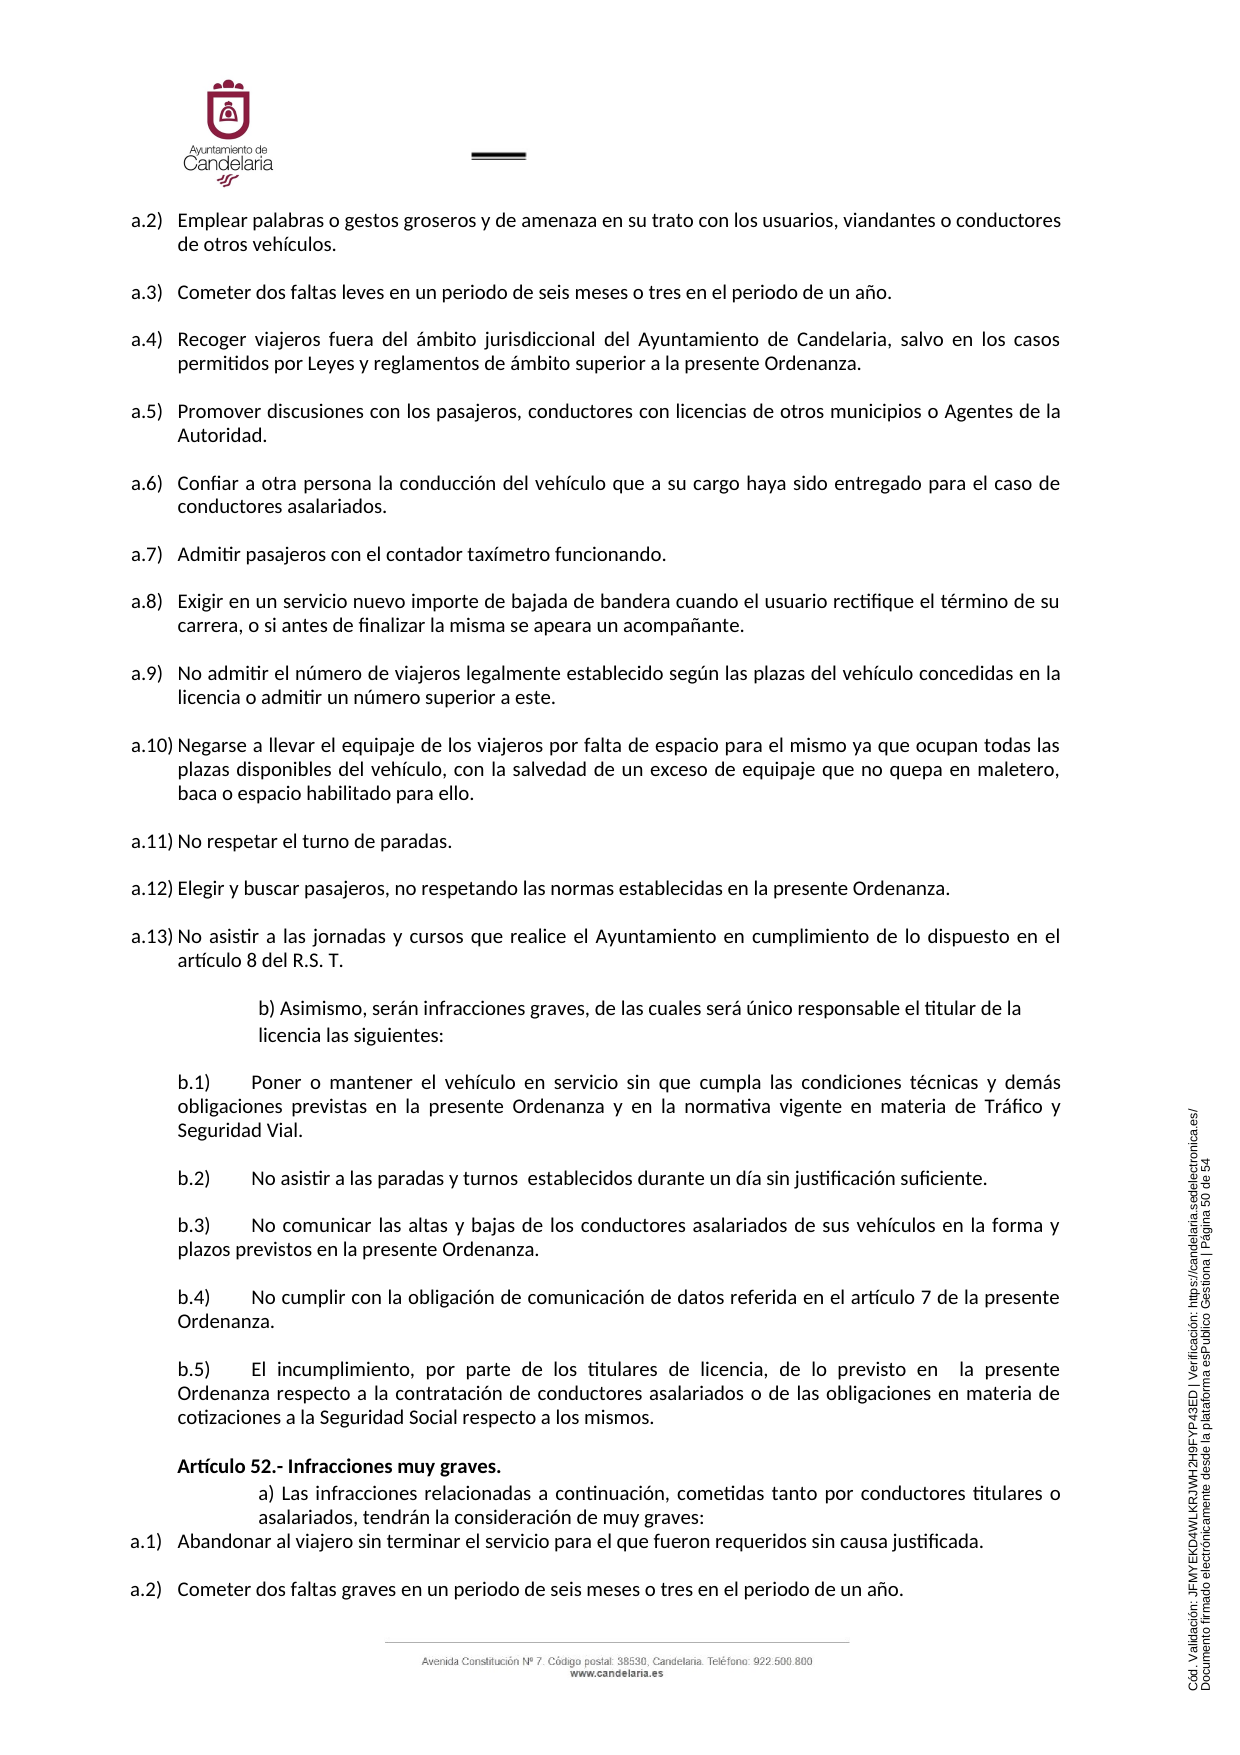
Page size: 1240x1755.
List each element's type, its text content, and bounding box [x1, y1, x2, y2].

list No admitir el número de viajeros legalmente establecido según las plazas del vehículo concedidas en la licencia o admitir un número superior a este. [131, 662, 1062, 710]
list No comunicar las altas y bajas de los conductores asalariados de sus vehículos en la forma y plazos previstos en la presente Ordenanza. [177, 1214, 1062, 1262]
list Abandonar al viajero sin terminar el servicio para el que fueron requeridos sin causa justificada. [130, 1530, 1062, 1554]
list Promover discusiones con los pasajeros, conductores con licencias de otros municipios o Agentes de la Autoridad. [131, 399, 1062, 447]
text b) Asimismo, serán infracciones graves, de las cuales será único responsable el titular de la [258, 996, 1062, 1020]
text licencia las siguientes: [258, 1023, 1062, 1047]
list Cometer dos faltas graves en un periodo de seis meses o tres en el periodo de un año. [130, 1577, 1062, 1602]
list No asistir a las jornadas y cursos que realice el Ayuntamiento en cumplimiento de lo dispuesto en el artículo 8 del R.S. T. [131, 924, 1062, 972]
list El incumplimiento, por parte de los titulares de licencia, de lo previsto en la presente Ordenanza respecto a la contratación de conductores asalariados o de las obligaciones en materia de cotizaciones a la Seguridad Social respecto a los mismos. [177, 1357, 1062, 1430]
list Cometer dos faltas leves en un periodo de seis meses o tres en el periodo de un año. [131, 280, 1062, 304]
list No cumplir con la obligación de comunicación de datos referida en el artículo 7 de la presente Ordenanza. [177, 1286, 1062, 1334]
text a) Las infracciones relacionadas a continuación, cometidas tanto por conductores titulares o asalariados, tendrán la consideración de muy graves: [258, 1481, 1062, 1529]
list Exigir en un servicio nuevo importe de bajada de bandera cuando el usuario rectifique el término de su carrera, o si antes de finalizar la misma se apeara un acompañante. [131, 590, 1062, 638]
list Emplear palabras o gestos groseros y de amenaza en su trato con los usuarios, viandantes o conductores de otros vehículos. [131, 208, 1062, 256]
list Negarse a llevar el equipaje de los viajeros por falta de espacio para el mismo ya que ocupan todas las plazas disponibles del vehículo, con la salvedad de un exceso de equipaje que no quepa en maletero, baca o espacio habilitado para ello. [131, 733, 1062, 806]
list Poner o mantener el vehículo en servicio sin que cumpla las condiciones técnicas y demás obligaciones previstas en la presente Ordenanza y en la normativa vigente en materia de Tráfico y Seguridad Vial. [177, 1070, 1062, 1142]
list Recoger viajeros fuera del ámbito jurisdiccional del Ayuntamiento de Candelaria, salvo en los casos permitidos por Leyes y reglamentos de ámbito superior a la presente Ordenanza. [131, 327, 1062, 375]
list No respetar el turno de paradas. [131, 829, 1062, 853]
list Admitir pasajeros con el contador taxímetro funcionando. [131, 543, 1062, 567]
list Elegir y buscar pasajeros, no respetando las normas establecidas en la presente Ordenanza. [131, 877, 1062, 901]
list Confiar a otra persona la conducción del vehículo que a su cargo haya sido entregado para el caso de conductores asalariados. [131, 471, 1062, 519]
text Artículo 52.- Infracciones muy graves. [177, 1453, 1063, 1479]
list No asistir a las paradas y turnos establecidos durante un día sin justificación suficiente. [177, 1166, 1062, 1190]
